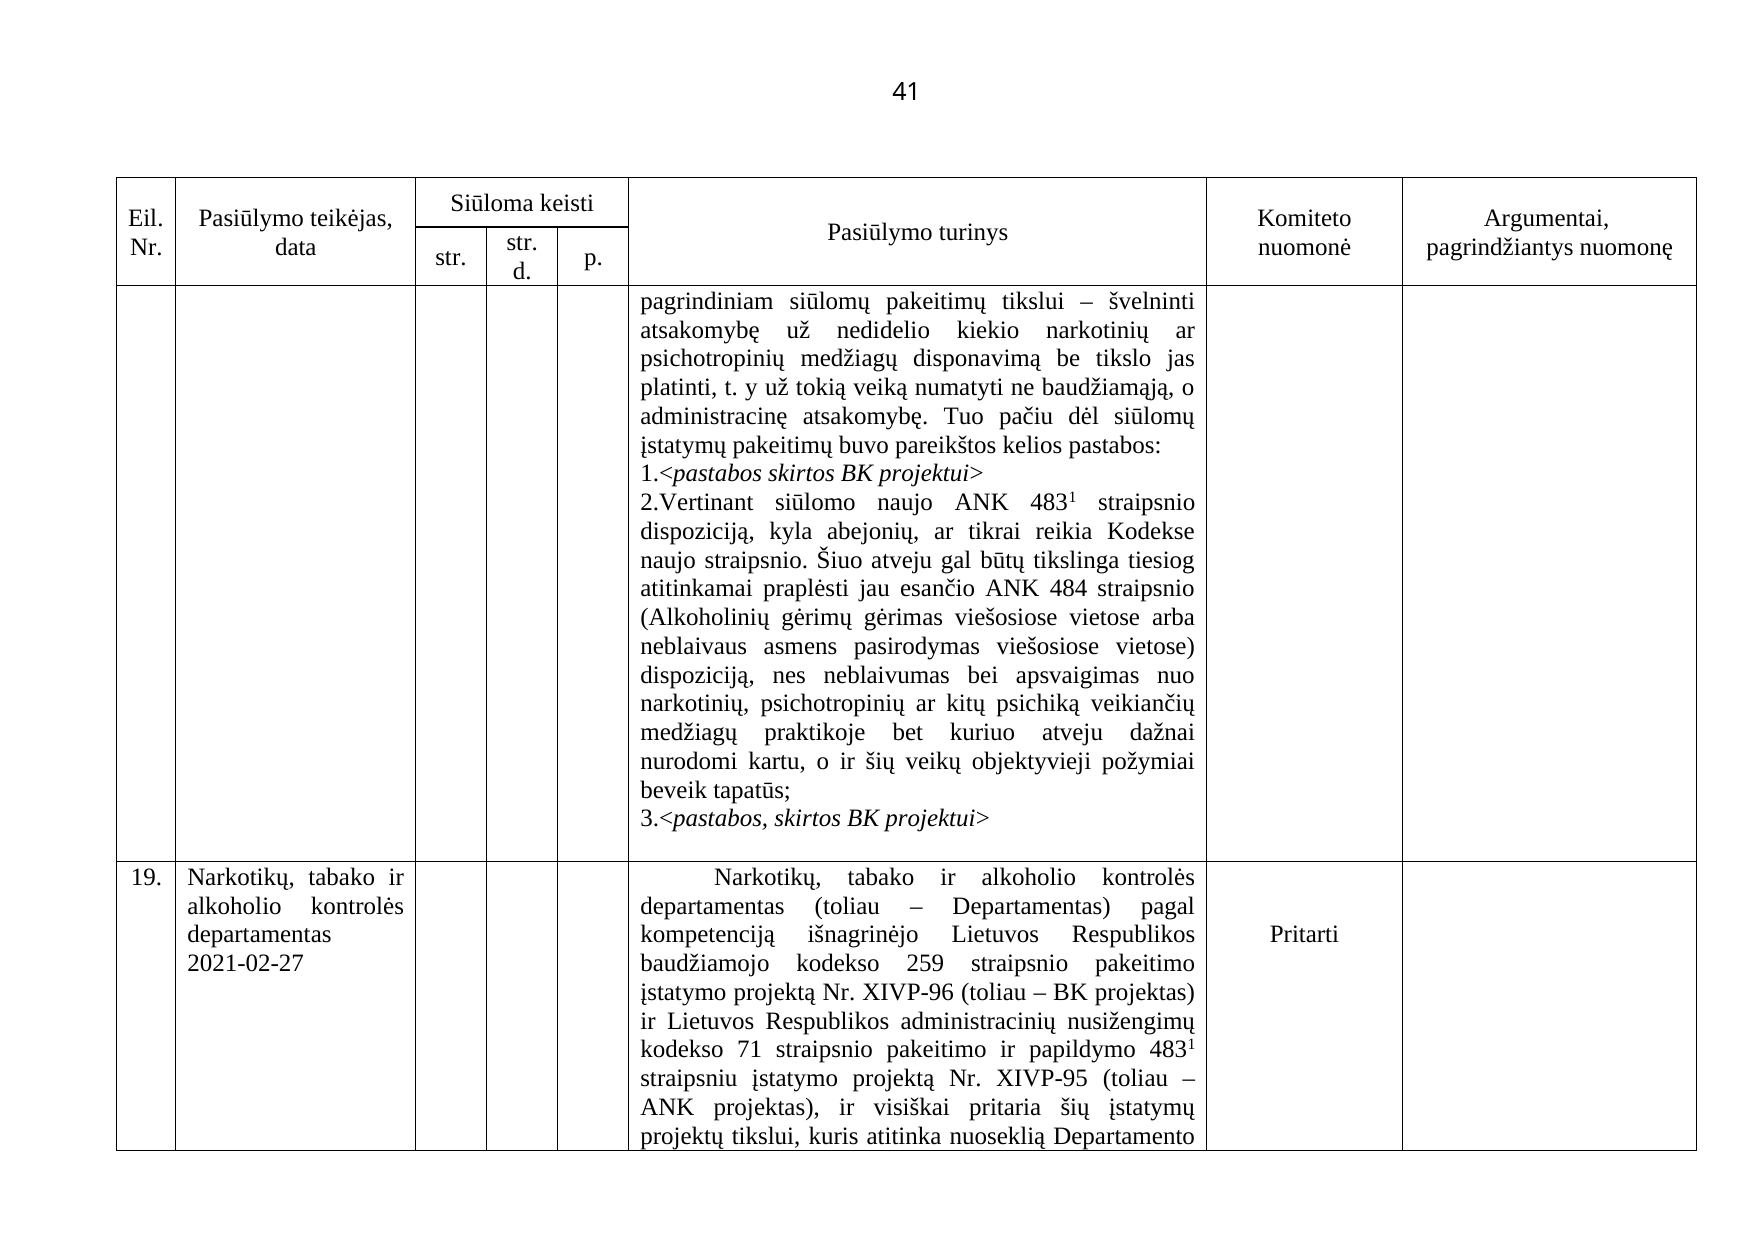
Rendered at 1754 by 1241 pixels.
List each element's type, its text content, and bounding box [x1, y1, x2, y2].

table_cell pagrindiniam siūlomų pakeitimų tikslui – švelninti atsakomybę už nedidelio kiekio narkotinių ar psichotropinių medžiagų disponavimą be tikslo jas platinti, t. y už tokią veiką numatyti ne baudžiamąją, o administracinę atsakomybę. Tuo pačiu dėl siūlomų įstatymų pakeitimų buvo pareikštos kelios pastabos: 1.<pastabos skirtos BK projektui> 2.Vertinant siūlomo naujo ANK 4831 straipsnio dispoziciją, kyla abejonių, ar tikrai reikia Kodekse naujo straipsnio. Šiuo atveju gal būtų tikslinga tiesiog atitinkamai praplėsti jau esančio ANK 484 straipsnio (Alkoholinių gėrimų gėrimas viešosiose vietose arba neblaivaus asmens pasirodymas viešosiose vietose) dispoziciją, nes neblaivumas bei apsvaigimas nuo narkotinių, psichotropinių ar kitų psichiką veikiančių medžiagų praktikoje bet kuriuo atveju dažnai nurodomi kartu, o ir šių veikų objektyvieji požymiai beveik tapatūs; 3.<pastabos, skirtos BK projektui> [629, 286, 1206, 861]
table_header Argumentai, pagrindžiantys nuomonę [1403, 178, 1696, 285]
table_cell p. [558, 228, 628, 285]
table_header Siūloma keisti [416, 178, 628, 226]
table_cell [487, 286, 557, 861]
table_cell [558, 862, 628, 1149]
table_cell [1403, 862, 1696, 1149]
table_cell str. [416, 228, 486, 285]
table_header Pasiūlymo teikėjas, data [176, 178, 415, 285]
table_cell 19. [117, 862, 175, 1149]
table_cell [176, 286, 415, 861]
table_cell [416, 286, 486, 861]
table_header Pasiūlymo turinys [629, 178, 1206, 285]
table_cell [487, 862, 557, 1149]
table_cell Pritarti [1207, 862, 1402, 1149]
table_cell [1207, 286, 1402, 861]
table_cell Narkotikų, tabako ir alkoholio kontrolės departamentas 2021-02-27 [176, 862, 415, 1149]
table_header Eil. Nr. [117, 178, 175, 285]
table_cell str. d. [487, 228, 557, 285]
table_cell [117, 286, 175, 861]
table_cell [1403, 286, 1696, 861]
table_cell [416, 862, 486, 1149]
table_cell [558, 286, 628, 861]
table_header Komiteto nuomonė [1207, 178, 1402, 285]
